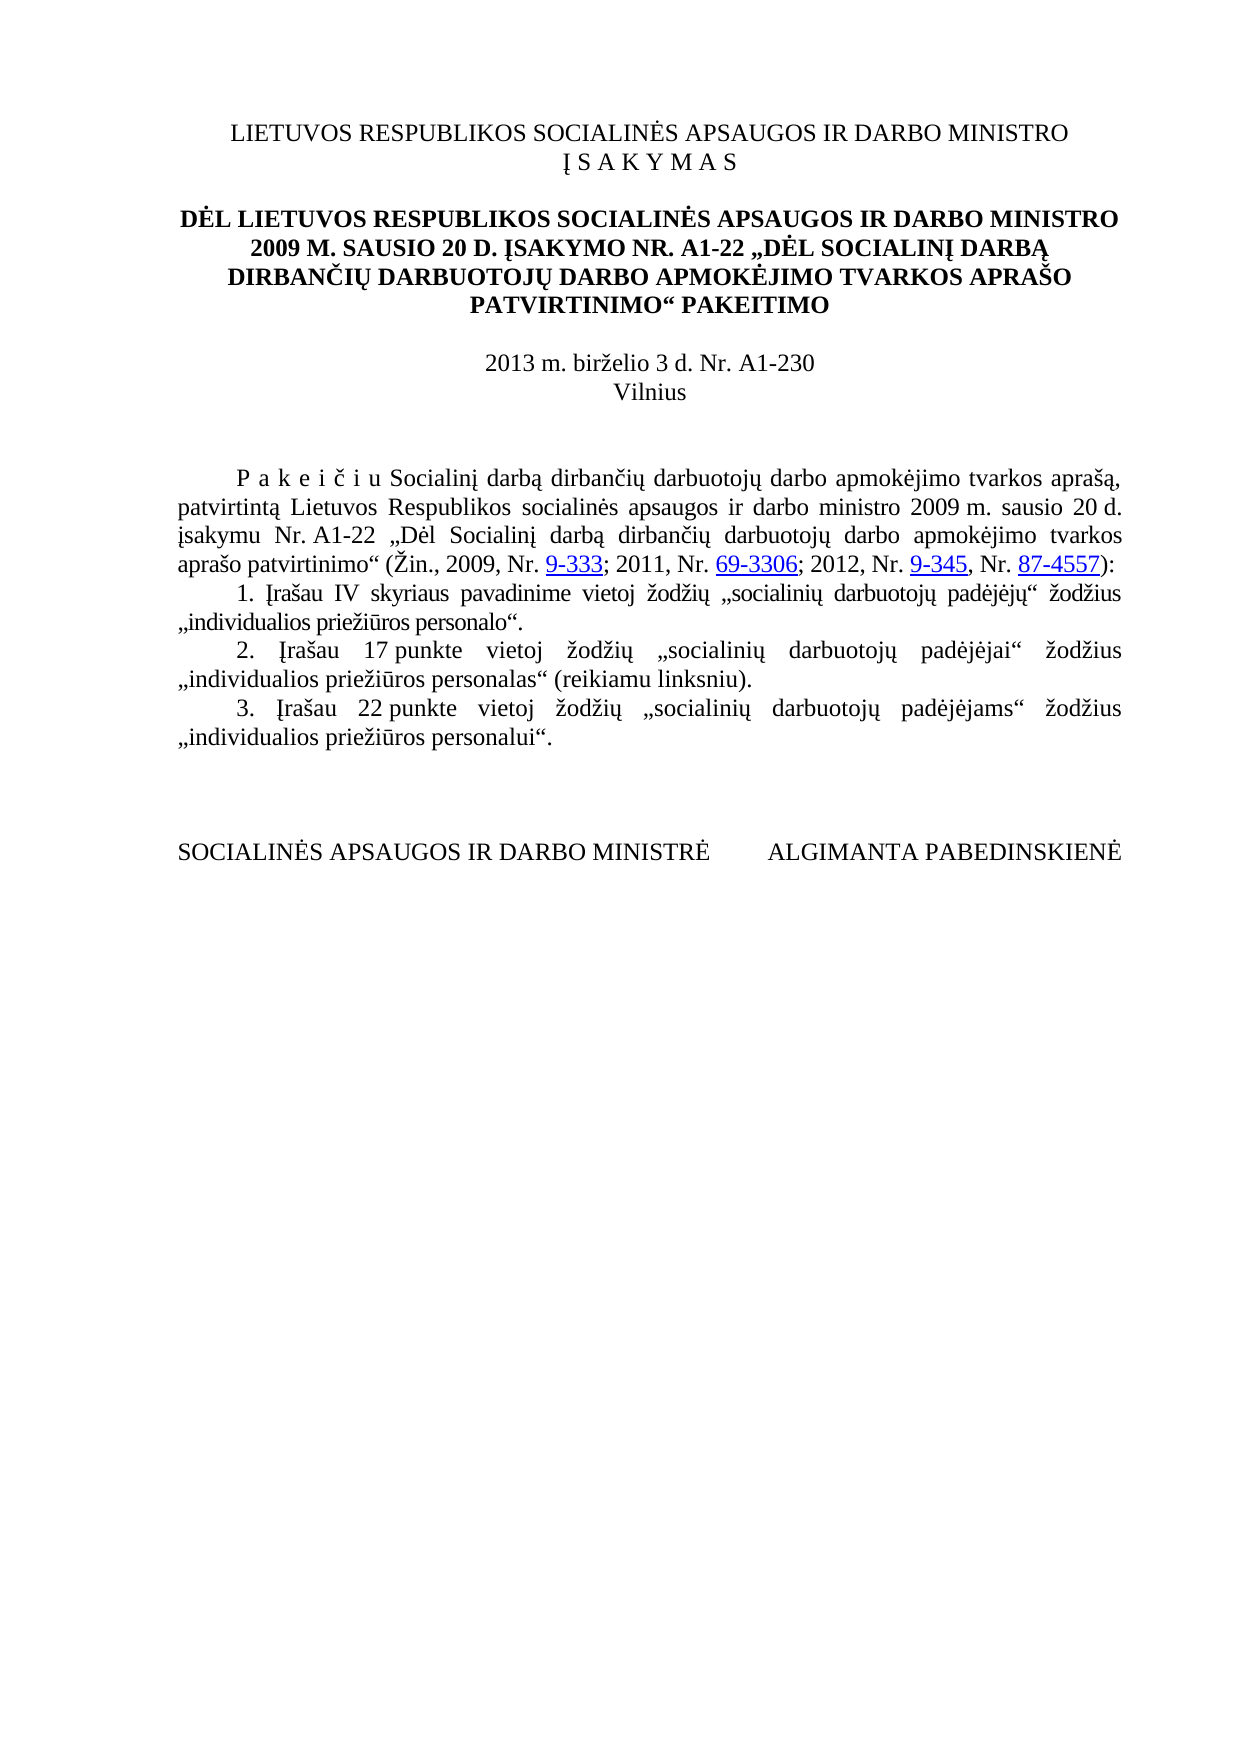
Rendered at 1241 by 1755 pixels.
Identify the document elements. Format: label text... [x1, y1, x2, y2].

text 1. Įrašau IV skyriaus pavadinime vietoj žodžių „socialinių darbuotojų padėjėjų“ žodžius „individualios priežiūros personalo“. [177, 578, 1122, 636]
text DĖL lietuvos respublikos SOCIALINĖS APSAUGOS IR DARBO MINISTRO 2009 M. SAUSIO 20 D. ĮSAKYMO Nr. A1-22 „DĖL SOCIALINĮ DARBĄ DIRBANČIŲ DARBUOTOJŲ DARBO APMOKĖJIMO TVARKOS APRAŠO PATVIRTINIMO“ PAKEITIMO [177, 204, 1122, 319]
text Vilnius [177, 377, 1122, 406]
text Į S A K Y M A S [177, 147, 1122, 176]
text 2013 m. birželio 3 d. Nr. A1-230 [177, 348, 1122, 377]
text 3. Įrašau 22 punkte vietoj žodžių „socialinių darbuotojų padėjėjams“ žodžius „individualios priežiūros personalui“. [177, 693, 1122, 751]
text LIETUVOS RESPUBLIKOS SOCIALINĖS APSAUGOS IR DARBO MINISTRO [177, 118, 1122, 147]
text P a k e i č i u Socialinį darbą dirbančių darbuotojų darbo apmokėjimo tvarkos aprašą, patvirtintą Lietuvos Respublikos socialinės apsaugos ir darbo ministro 2009 m. sausio 20 d. įsakymu Nr. A1-22 „Dėl Socialinį darbą dirbančių darbuotojų darbo apmokėjimo tvarkos aprašo patvirtinimo“ (Žin., 2009, Nr. 9-333; 2011, Nr. 69-3306; 2012, Nr. 9-345, Nr. 87-4557): [177, 463, 1122, 578]
text 2. Įrašau 17 punkte vietoj žodžių „socialinių darbuotojų padėjėjai“ žodžius „individualios priežiūros personalas“ (reikiamu linksniu). [177, 636, 1122, 693]
text Socialinės apsaugos ir darbo ministrė Algimanta Pabedinskienė [177, 837, 1122, 866]
